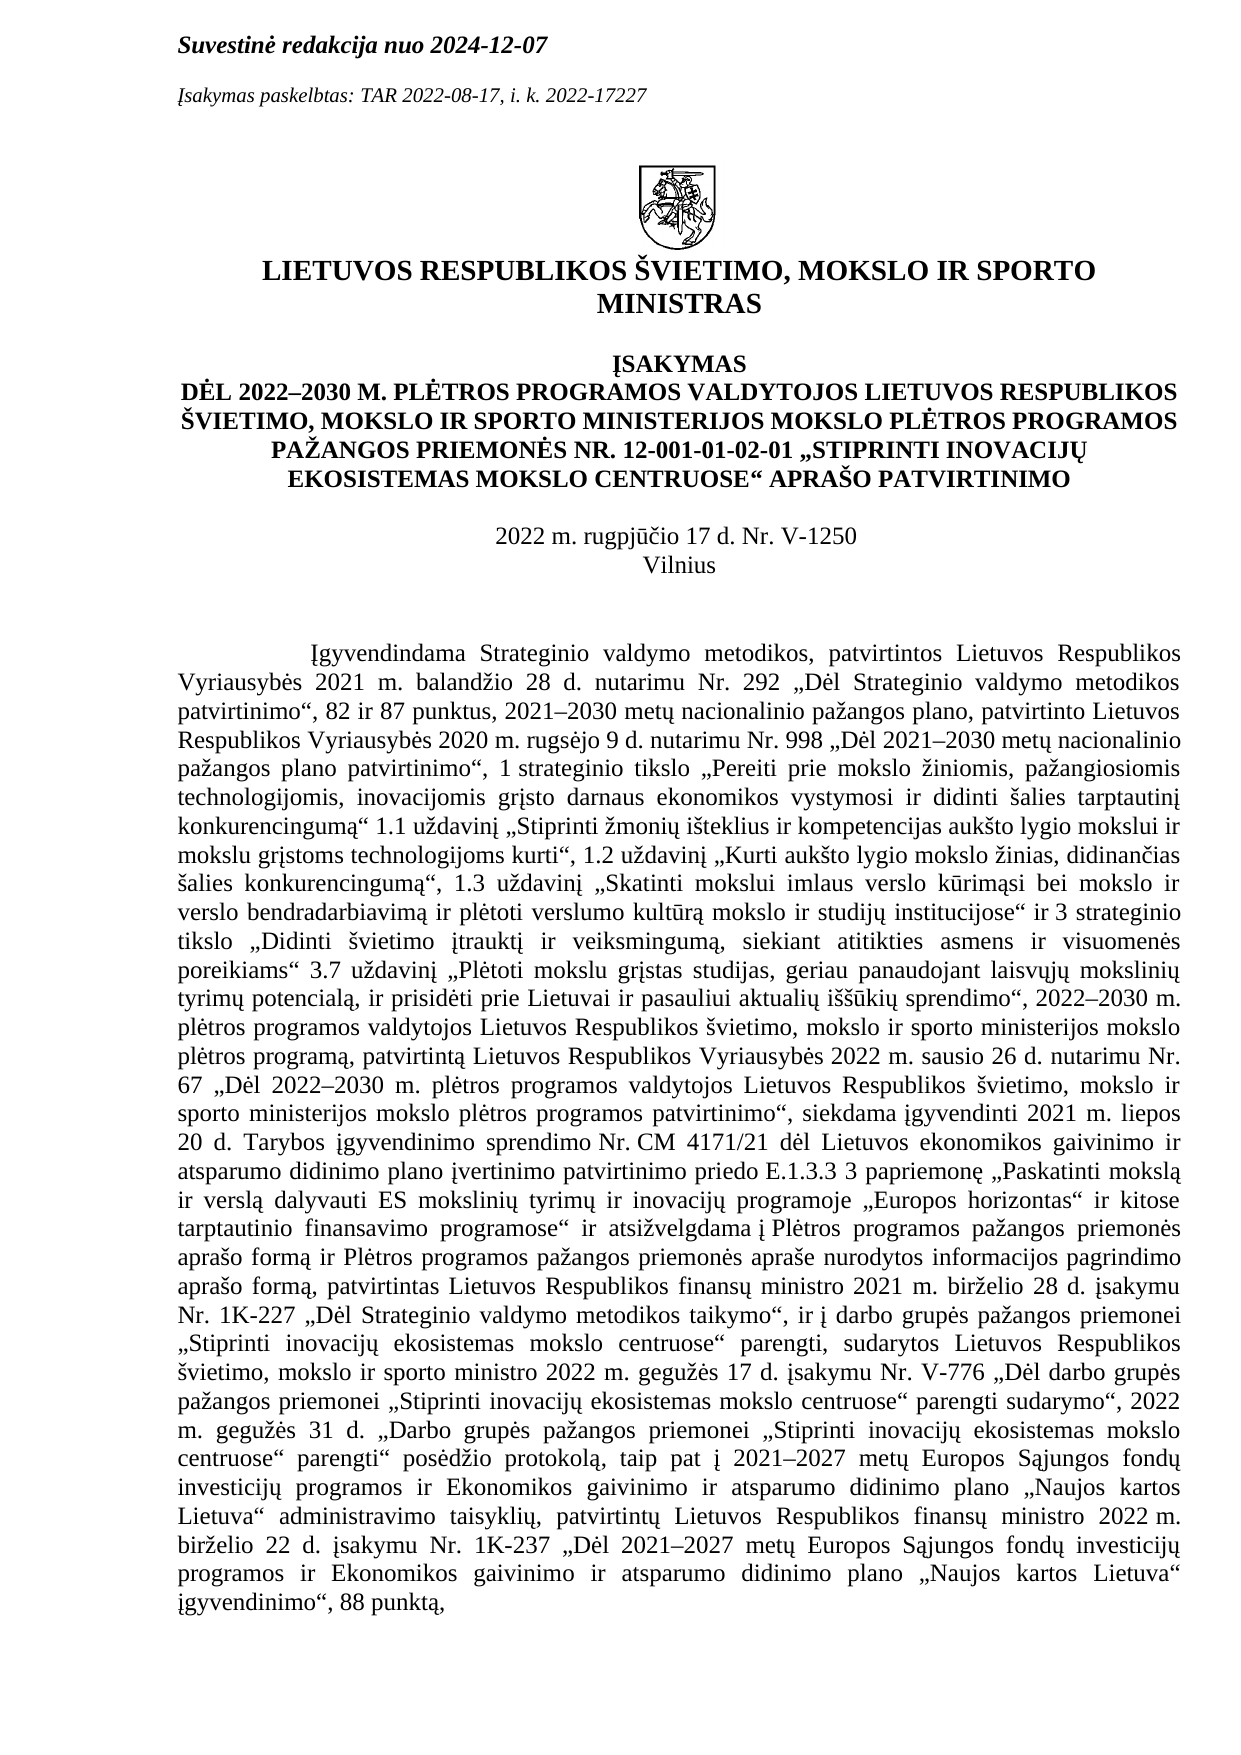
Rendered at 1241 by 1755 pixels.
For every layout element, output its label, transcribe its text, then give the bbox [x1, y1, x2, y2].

text DĖL 2022–2030 M. PLĖTROS PROGRAMOS VALDYTOJOS LIETUVOS RESPUBLIKOS ŠVIETIMO, MOKSLO IR SPORTO MINISTERIJOS MOKSLO PLĖTROS PROGRAMOS PAŽANGOS PRIEMONĖS NR. 12-001-01-02-01 „STIPRINTI INOVACIJŲ EKOSISTEMAS MOKSLO CENTRUOSE“ APRAŠO PATVIRTINIMO [177, 377, 1181, 492]
text Suvestinė redakcija nuo 2024-12-07 [177, 30, 1181, 59]
text LIETUVOS RESPUBLIKOS ŠVIETIMO, MOKSLO IR SPORTO MINISTRAS [177, 253, 1181, 320]
text ĮSAKYMAS [177, 349, 1181, 377]
text 2022 m. rugpjūčio 17 d. Nr. V-1250 [177, 521, 1181, 550]
text Įsakymas paskelbtas: TAR 2022-08-17, i. k. 2022-17227 [177, 83, 1181, 107]
text Vilnius [177, 550, 1181, 579]
text Įgyvendindama Strateginio valdymo metodikos, patvirtintos Lietuvos Respublikos Vyriausybės 2021 m. balandžio 28 d. nutarimu Nr. 292 „Dėl Strateginio valdymo metodikos patvirtinimo“, 82 ir 87 punktus, 2021–2030 metų nacionalinio pažangos plano, patvirtinto Lietuvos Respublikos Vyriausybės 2020 m. rugsėjo 9 d. nutarimu Nr. 998 „Dėl 2021–2030 metų nacionalinio pažangos plano patvirtinimo“, 1 strateginio tikslo „Pereiti prie mokslo žiniomis, pažangiosiomis technologijomis, inovacijomis grįsto darnaus ekonomikos vystymosi ir didinti šalies tarptautinį konkurencingumą“ 1.1 uždavinį „Stiprinti žmonių išteklius ir kompetencijas aukšto lygio mokslui ir mokslu grįstoms technologijoms kurti“, 1.2 uždavinį „Kurti aukšto lygio mokslo žinias, didinančias šalies konkurencingumą“, 1.3 uždavinį „Skatinti mokslui imlaus verslo kūrimąsi bei mokslo ir verslo bendradarbiavimą ir plėtoti verslumo kultūrą mokslo ir studijų institucijose“ ir 3 strateginio tikslo „Didinti švietimo įtrauktį ir veiksmingumą, siekiant atitikties asmens ir visuomenės poreikiams“ 3.7 uždavinį „Plėtoti mokslu grįstas studijas, geriau panaudojant laisvųjų mokslinių tyrimų potencialą, ir prisidėti prie Lietuvai ir pasauliui aktualių iššūkių sprendimo“, 2022–2030 m. plėtros programos valdytojos Lietuvos Respublikos švietimo, mokslo ir sporto ministerijos mokslo plėtros programą, patvirtintą Lietuvos Respublikos Vyriausybės 2022 m. sausio 26 d. nutarimu Nr. 67 „Dėl 2022–2030 m. plėtros programos valdytojos Lietuvos Respublikos švietimo, mokslo ir sporto ministerijos mokslo plėtros programos patvirtinimo“, siekdama įgyvendinti 2021 m. liepos 20 d. Tarybos įgyvendinimo sprendimo Nr. CM 4171/21 dėl Lietuvos ekonomikos gaivinimo ir atsparumo didinimo plano įvertinimo patvirtinimo priedo E.1.3.3 3 papriemonę „Paskatinti mokslą ir verslą dalyvauti ES mokslinių tyrimų ir inovacijų programoje „Europos horizontas“ ir kitose tarptautinio finansavimo programose“ ir atsižvelgdama į Plėtros programos pažangos priemonės aprašo formą ir Plėtros programos pažangos priemonės apraše nurodytos informacijos pagrindimo aprašo formą, patvirtintas Lietuvos Respublikos finansų ministro 2021 m. birželio 28 d. įsakymu Nr. 1K-227 „Dėl Strateginio valdymo metodikos taikymo“, ir į darbo grupės pažangos priemonei „Stiprinti inovacijų ekosistemas mokslo centruose“ parengti, sudarytos Lietuvos Respublikos švietimo, mokslo ir sporto ministro 2022 m. gegužės 17 d. įsakymu Nr. V-776 „Dėl darbo grupės pažangos priemonei „Stiprinti inovacijų ekosistemas mokslo centruose“ parengti sudarymo“, 2022 m. gegužės 31 d. „Darbo grupės pažangos priemonei „Stiprinti inovacijų ekosistemas mokslo centruose“ parengti“ posėdžio protokolą, taip pat į 2021–2027 metų Europos Sąjungos fondų investicijų programos ir Ekonomikos gaivinimo ir atsparumo didinimo plano „Naujos kartos Lietuva“ administravimo taisyklių, patvirtintų Lietuvos Respublikos finansų ministro 2022 m. birželio 22 d. įsakymu Nr. 1K-237 „Dėl 2021–2027 metų Europos Sąjungos fondų investicijų programos ir Ekonomikos gaivinimo ir atsparumo didinimo plano „Naujos kartos Lietuva“ įgyvendinimo“, 88 punktą, [177, 638, 1181, 1616]
